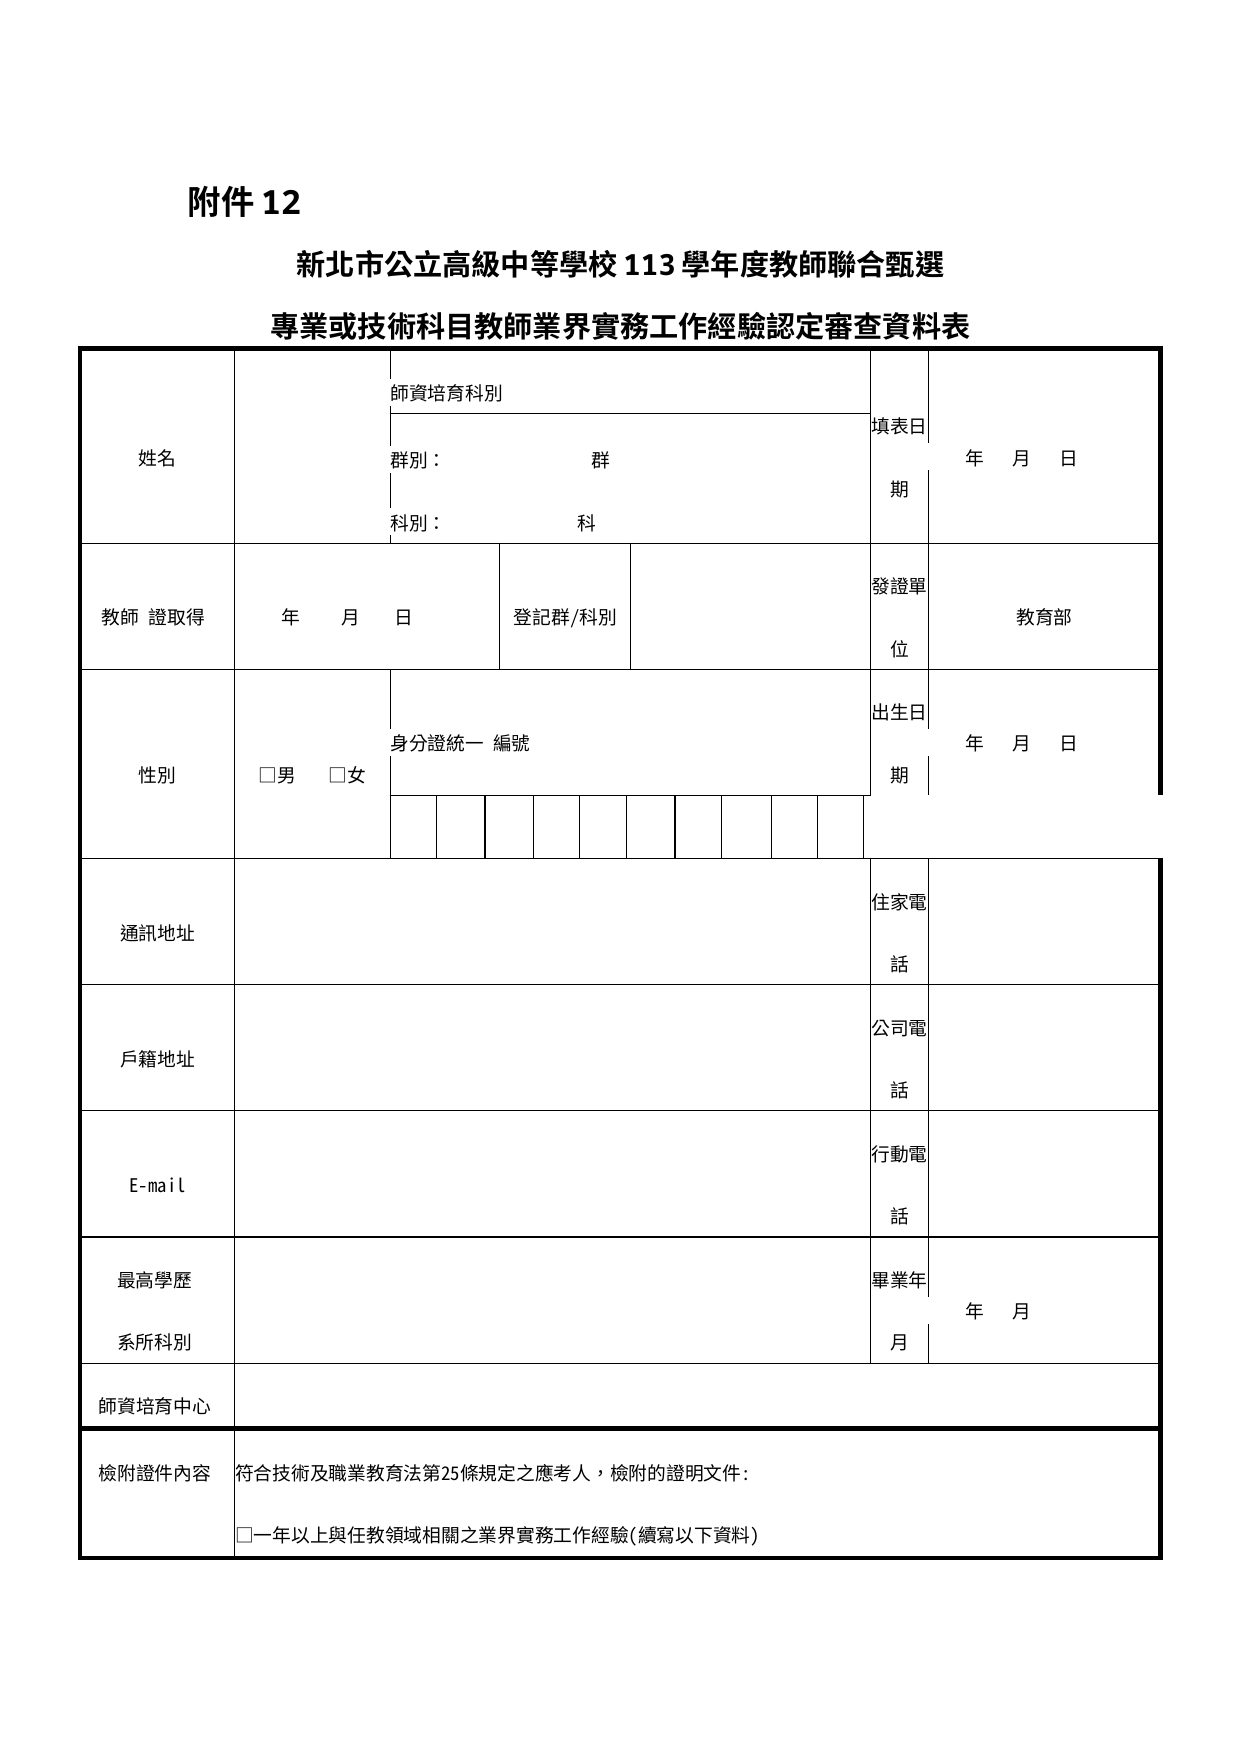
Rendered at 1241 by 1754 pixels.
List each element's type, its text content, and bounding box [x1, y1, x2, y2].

table_cell 公司電話 [871, 985, 928, 1110]
table_header 填表日期 [871, 351, 928, 543]
table_cell 登記群/科別 [500, 544, 630, 669]
table_cell 出生日期 [871, 670, 928, 795]
table_cell E-mail [82, 1111, 234, 1236]
table_cell [580, 796, 626, 858]
table_cell 戶籍地址 [82, 985, 234, 1110]
table_cell [235, 985, 870, 1110]
table_header [235, 351, 390, 543]
table_cell 最高學歷 系所科別 [82, 1238, 234, 1362]
table_cell [722, 796, 771, 858]
table_cell □男 □女 [235, 670, 390, 858]
table_cell [676, 796, 721, 858]
table_cell [534, 796, 579, 858]
table_cell 教育部 [929, 544, 1158, 669]
table_cell 年 月 [929, 1238, 1158, 1362]
table_cell 行動電話 [871, 1111, 928, 1236]
table_cell 教師 證取得 [82, 544, 234, 669]
table_cell [929, 985, 1158, 1110]
table_cell [235, 1364, 1158, 1426]
table_cell 身分證統一 編號 [391, 670, 870, 795]
table_cell [235, 859, 870, 984]
table_header 師資培育科別 [391, 351, 870, 413]
table_cell 年 月 日 [235, 544, 499, 669]
table_cell [235, 1238, 870, 1362]
table_cell [818, 796, 863, 858]
table_cell 發證單位 [871, 544, 928, 669]
table_cell [772, 796, 817, 858]
table_cell 性別 [82, 670, 234, 858]
table_cell 師資培育中心 [82, 1364, 234, 1426]
table_cell [486, 796, 533, 858]
table_cell 群別： 群 科別： 科 [391, 414, 870, 543]
table_cell 檢附證件內容 [82, 1431, 234, 1556]
text 專業或技術科目教師業界實務工作經驗認定審查資料表 [187, 283, 1053, 346]
table_cell 畢業年月 [871, 1238, 928, 1362]
table_cell 年 月 日 [929, 670, 1158, 795]
table_cell [870, 795, 928, 858]
table_cell 住家電話 [871, 859, 928, 984]
subtitle 附件12 [187, 158, 1053, 221]
table_cell [929, 1111, 1158, 1236]
table_cell [437, 796, 484, 858]
table_header 年 月 日 [929, 351, 1158, 543]
table_cell [391, 796, 436, 858]
table_cell 通訊地址 [82, 859, 234, 984]
table_cell [631, 544, 870, 669]
table_cell 符合技術及職業教育法第25條規定之應考人，檢附的證明文件: □一年以上與任教領域相關之業界實務工作經驗(續寫以下資料) [235, 1431, 1158, 1556]
table_cell [929, 859, 1158, 984]
table_cell [864, 796, 870, 858]
table_cell [235, 1111, 870, 1236]
text 新北市公立高級中等學校113學年度教師聯合甄選 [187, 221, 1053, 283]
table_cell [928, 795, 1160, 858]
table_header 姓名 [82, 351, 234, 543]
table_cell [627, 796, 674, 858]
